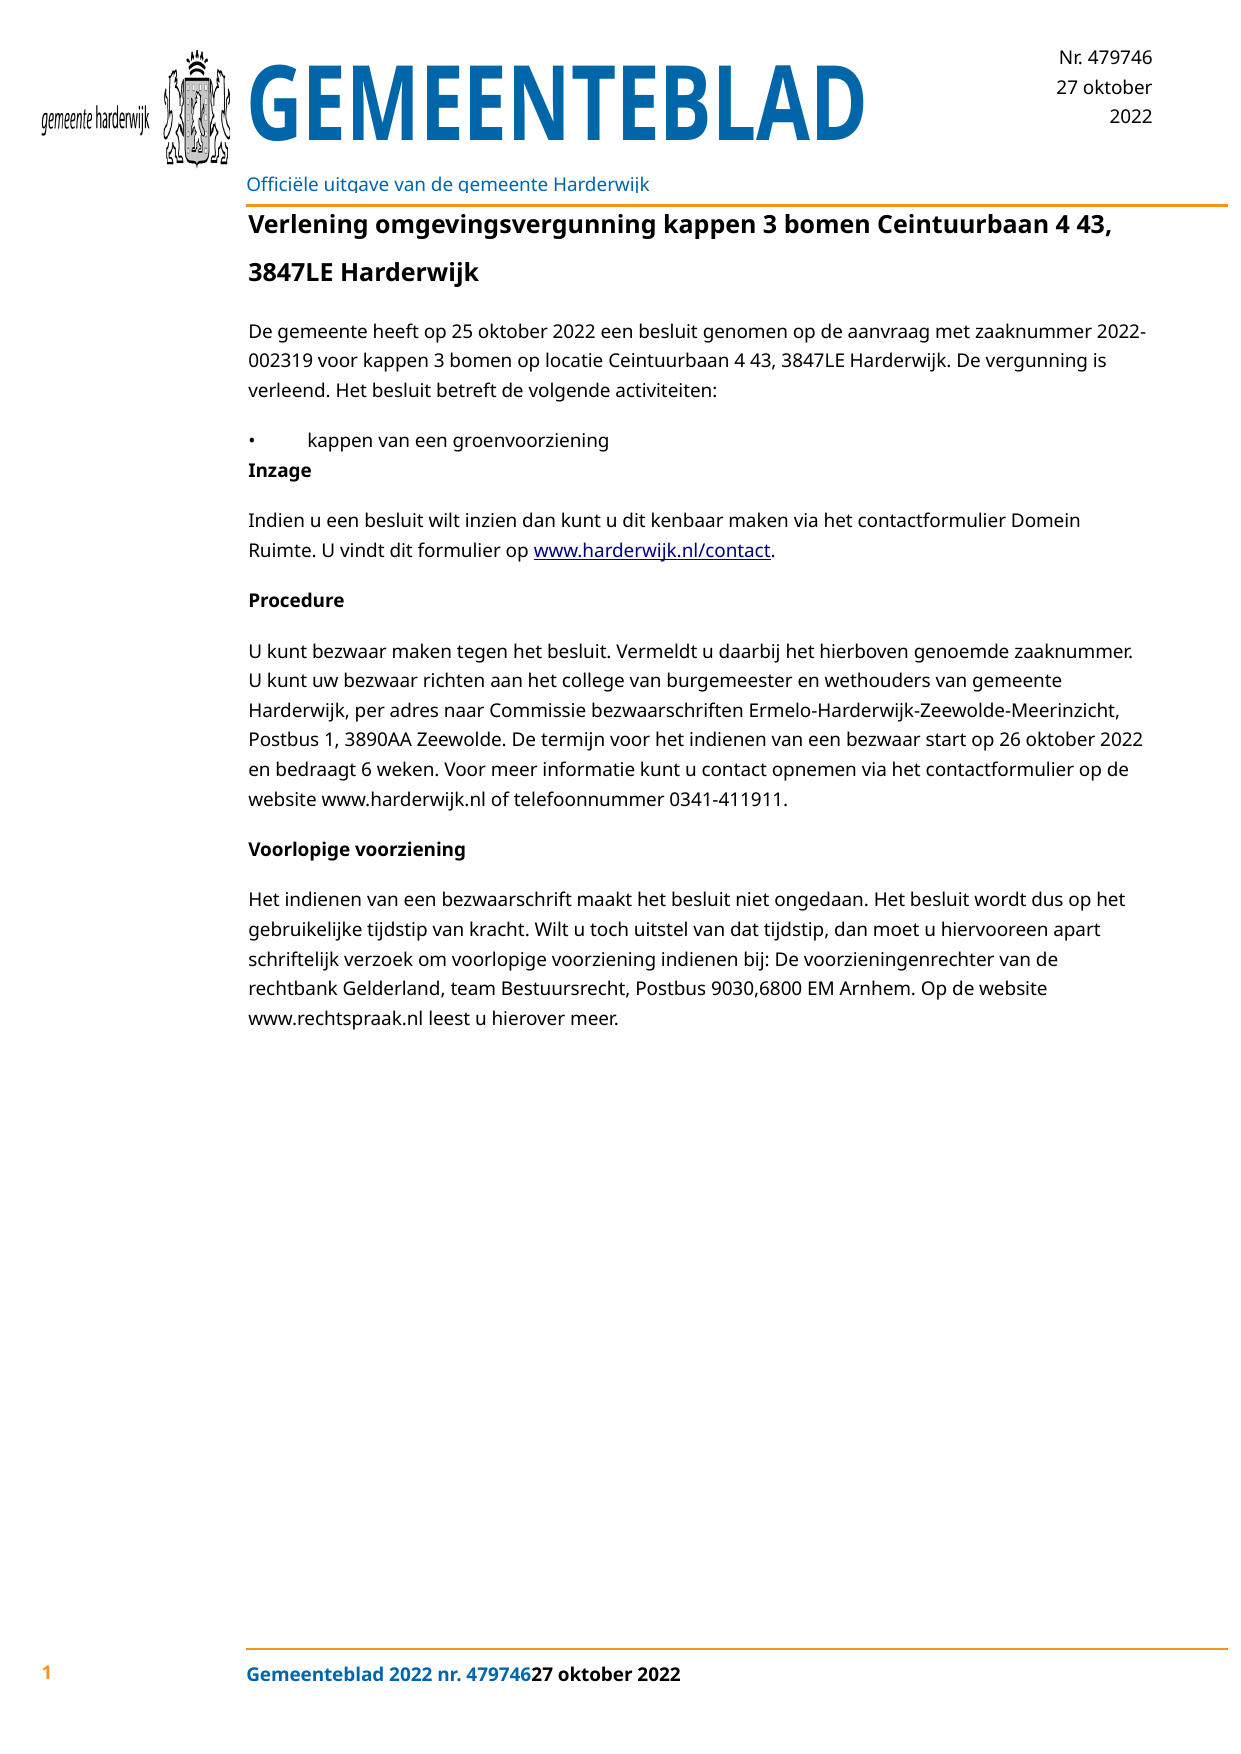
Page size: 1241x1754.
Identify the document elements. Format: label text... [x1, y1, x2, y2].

text Voorlopige voorziening [248, 836, 1152, 862]
text De gemeente heeft op 25 oktober 2022 een besluit genomen op de aanvraag met zaaknummer 2022-002319 voor kappen 3 bomen op locatie Ceintuurbaan 4 43, 3847LE Harderwijk. De vergunning is verleend. Het besluit betreft de volgende activiteiten: [248, 318, 1152, 403]
picture [41, 47, 231, 172]
list kappen van een groenvoorziening [248, 427, 1152, 453]
text Procedure [248, 587, 1152, 613]
text U kunt bezwaar maken tegen het besluit. Vermeldt u daarbij het hierboven genoemde zaaknummer. U kunt uw bezwaar richten aan het college van burgemeester en wethouders van gemeente Harderwijk, per adres naar Commissie bezwaarschriften Ermelo-Harderwijk-Zeewolde-Meerinzicht, Postbus 1, 3890AA Zeewolde. De termijn voor het indienen van een bezwaar start op 26 oktober 2022 en bedraagt 6 weken. Voor meer informatie kunt u contact opnemen via het contactformulier op de website www.harderwijk.nl of telefoonnummer 0341-411911. [248, 638, 1152, 812]
text Het indienen van een bezwaarschrift maakt het besluit niet ongedaan. Het besluit wordt dus op het gebruikelijke tijdstip van kracht. Wilt u toch uitstel van dat tijdstip, dan moet u hiervooreen apart schriftelijk verzoek om voorlopige voorziening indienen bij: De voorzieningenrechter van de rechtbank Gelderland, team Bestuursrecht, Postbus 9030,6800 EM Arnhem. Op de website www.rechtspraak.nl leest u hierover meer. [248, 887, 1152, 1031]
text Verlening omgevingsvergunning kappen 3 bomen Ceintuurbaan 4 43, 3847LE Harderwijk [248, 207, 1152, 288]
text Inzage [248, 457, 1152, 483]
text Indien u een besluit wilt inzien dan kunt u dit kenbaar maken via het contactformulier Domein Ruimte. U vindt dit formulier op www.harderwijk.nl/contact. [248, 507, 1152, 563]
